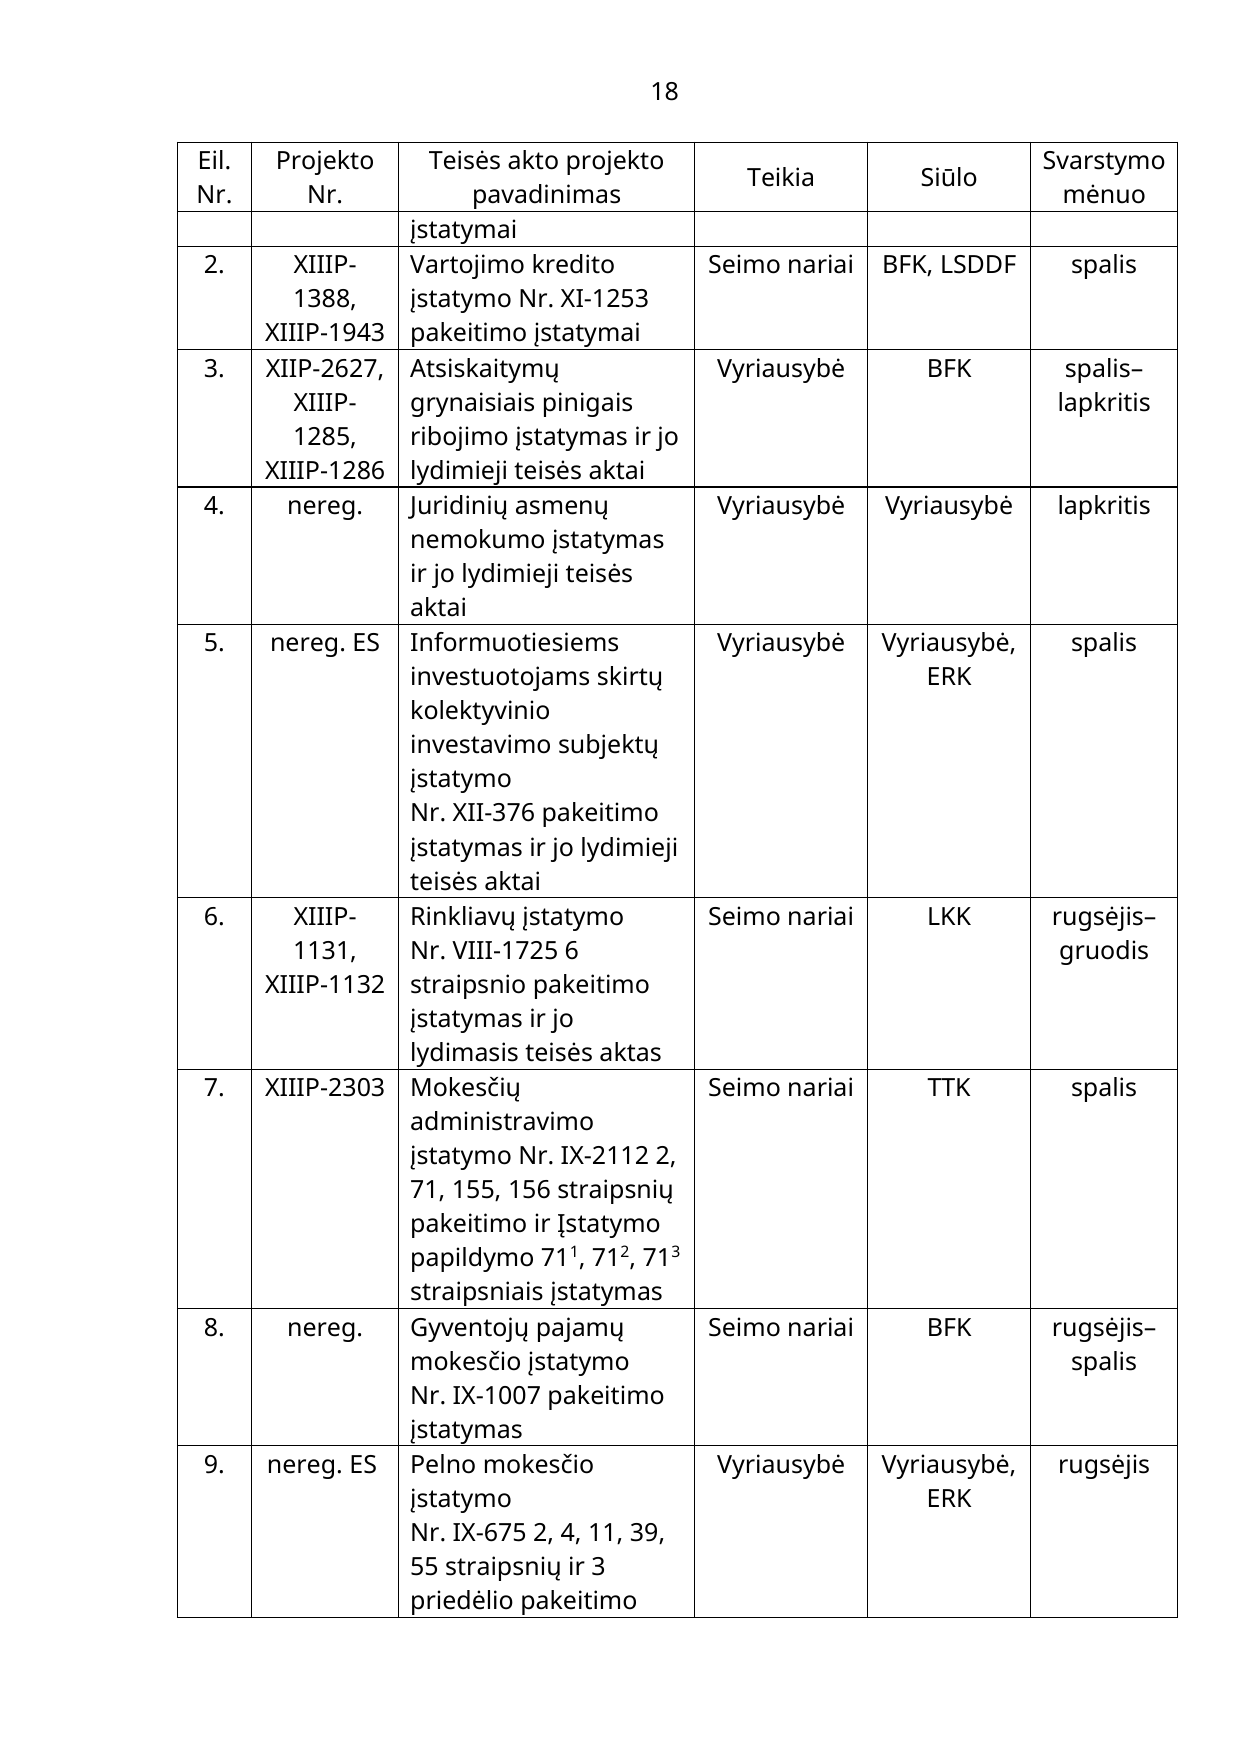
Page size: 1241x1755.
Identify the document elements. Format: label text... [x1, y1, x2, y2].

table_cell Seimo nariai [695, 1070, 867, 1308]
table_cell lapkritis [1031, 488, 1177, 624]
table_cell Vartojimo kredito įstatymo Nr. XI-1253 pakeitimo įstatymai [399, 247, 694, 349]
table_cell 8. [178, 1309, 251, 1445]
table_cell nereg. ES [252, 625, 398, 897]
table_cell BFK [868, 350, 1030, 486]
table_cell BFK, LSDDF [868, 247, 1030, 349]
table_cell spalis [1031, 625, 1177, 897]
table_cell Seimo nariai [695, 1309, 867, 1445]
table_cell LKK [868, 898, 1030, 1069]
table_cell 3. [178, 350, 251, 486]
table_cell [1031, 212, 1177, 246]
table_cell nereg. ES [252, 1446, 398, 1617]
table_cell spalis–lapkritis [1031, 350, 1177, 486]
table_cell Vyriausybė [695, 625, 867, 897]
table_header Svarstymo mėnuo [1031, 143, 1177, 211]
table_cell Atsiskaitymų grynaisiais pinigais ribojimo įstatymas ir jo lydimieji teisės aktai [399, 350, 694, 486]
table_cell Pelno mokesčio įstatymo Nr. IX-675 2, 4, 11, 39, 55 straipsnių ir 3 priedėlio pakeitimo [399, 1446, 694, 1617]
table_cell Gyventojų pajamų mokesčio įstatymo Nr. IX-1007 pakeitimo įstatymas [399, 1309, 694, 1445]
table_cell nereg. [252, 1309, 398, 1445]
table_cell 5. [178, 625, 251, 897]
table_cell [868, 212, 1030, 246]
table_cell [252, 212, 398, 246]
table_header Siūlo [868, 143, 1030, 211]
table_cell nereg. [252, 488, 398, 624]
table_cell Juridinių asmenų nemokumo įstatymas ir jo lydimieji teisės aktai [399, 488, 694, 624]
table_cell XIIIP-1388, XIIIP-1943 [252, 247, 398, 349]
table_cell XIIIP-2303 [252, 1070, 398, 1308]
table_header Teisės akto projekto pavadinimas [399, 143, 694, 211]
table_cell XIIP-2627, XIIIP-1285, XIIIP-1286 [252, 350, 398, 486]
table_cell 4. [178, 488, 251, 624]
table_cell XIIIP-1131, XIIIP-1132 [252, 898, 398, 1069]
table_cell Vyriausybė [695, 488, 867, 624]
table_header Eil. Nr. [178, 143, 251, 211]
table_header Teikia [695, 143, 867, 211]
table_cell 9. [178, 1446, 251, 1617]
table_cell 7. [178, 1070, 251, 1308]
table_cell 6. [178, 898, 251, 1069]
table_cell spalis [1031, 1070, 1177, 1308]
table_cell Rinkliavų įstatymo Nr. VIII-1725 6 straipsnio pakeitimo įstatymas ir jo lydimasis teisės aktas [399, 898, 694, 1069]
table_cell BFK [868, 1309, 1030, 1445]
table_cell spalis [1031, 247, 1177, 349]
table_cell Vyriausybė [695, 1446, 867, 1617]
table_cell Informuotiesiems investuotojams skirtų kolektyvinio investavimo subjektų įstatymo Nr. XII-376 pakeitimo įstatymas ir jo lydimieji teisės aktai [399, 625, 694, 897]
table_cell TTK [868, 1070, 1030, 1308]
table_cell įstatymai [399, 212, 694, 246]
table_cell 2. [178, 247, 251, 349]
table_cell Vyriausybė [695, 350, 867, 486]
table_cell [178, 212, 251, 246]
table_cell Seimo nariai [695, 247, 867, 349]
table_cell [695, 212, 867, 246]
table_cell Vyriausybė [868, 488, 1030, 624]
table_cell rugsėjis [1031, 1446, 1177, 1617]
table_cell Seimo nariai [695, 898, 867, 1069]
table_header Projekto Nr. [252, 143, 398, 211]
table_cell rugsėjis–spalis [1031, 1309, 1177, 1445]
table_cell Vyriausybė, ERK [868, 625, 1030, 897]
table_cell Mokesčių administravimo įstatymo Nr. IX-2112 2, 71, 155, 156 straipsnių pakeitimo ir Įstatymo papildymo 711, 712, 713 straipsniais įstatymas [399, 1070, 694, 1308]
table_cell rugsėjis– gruodis [1031, 898, 1177, 1069]
table_cell Vyriausybė, ERK [868, 1446, 1030, 1617]
